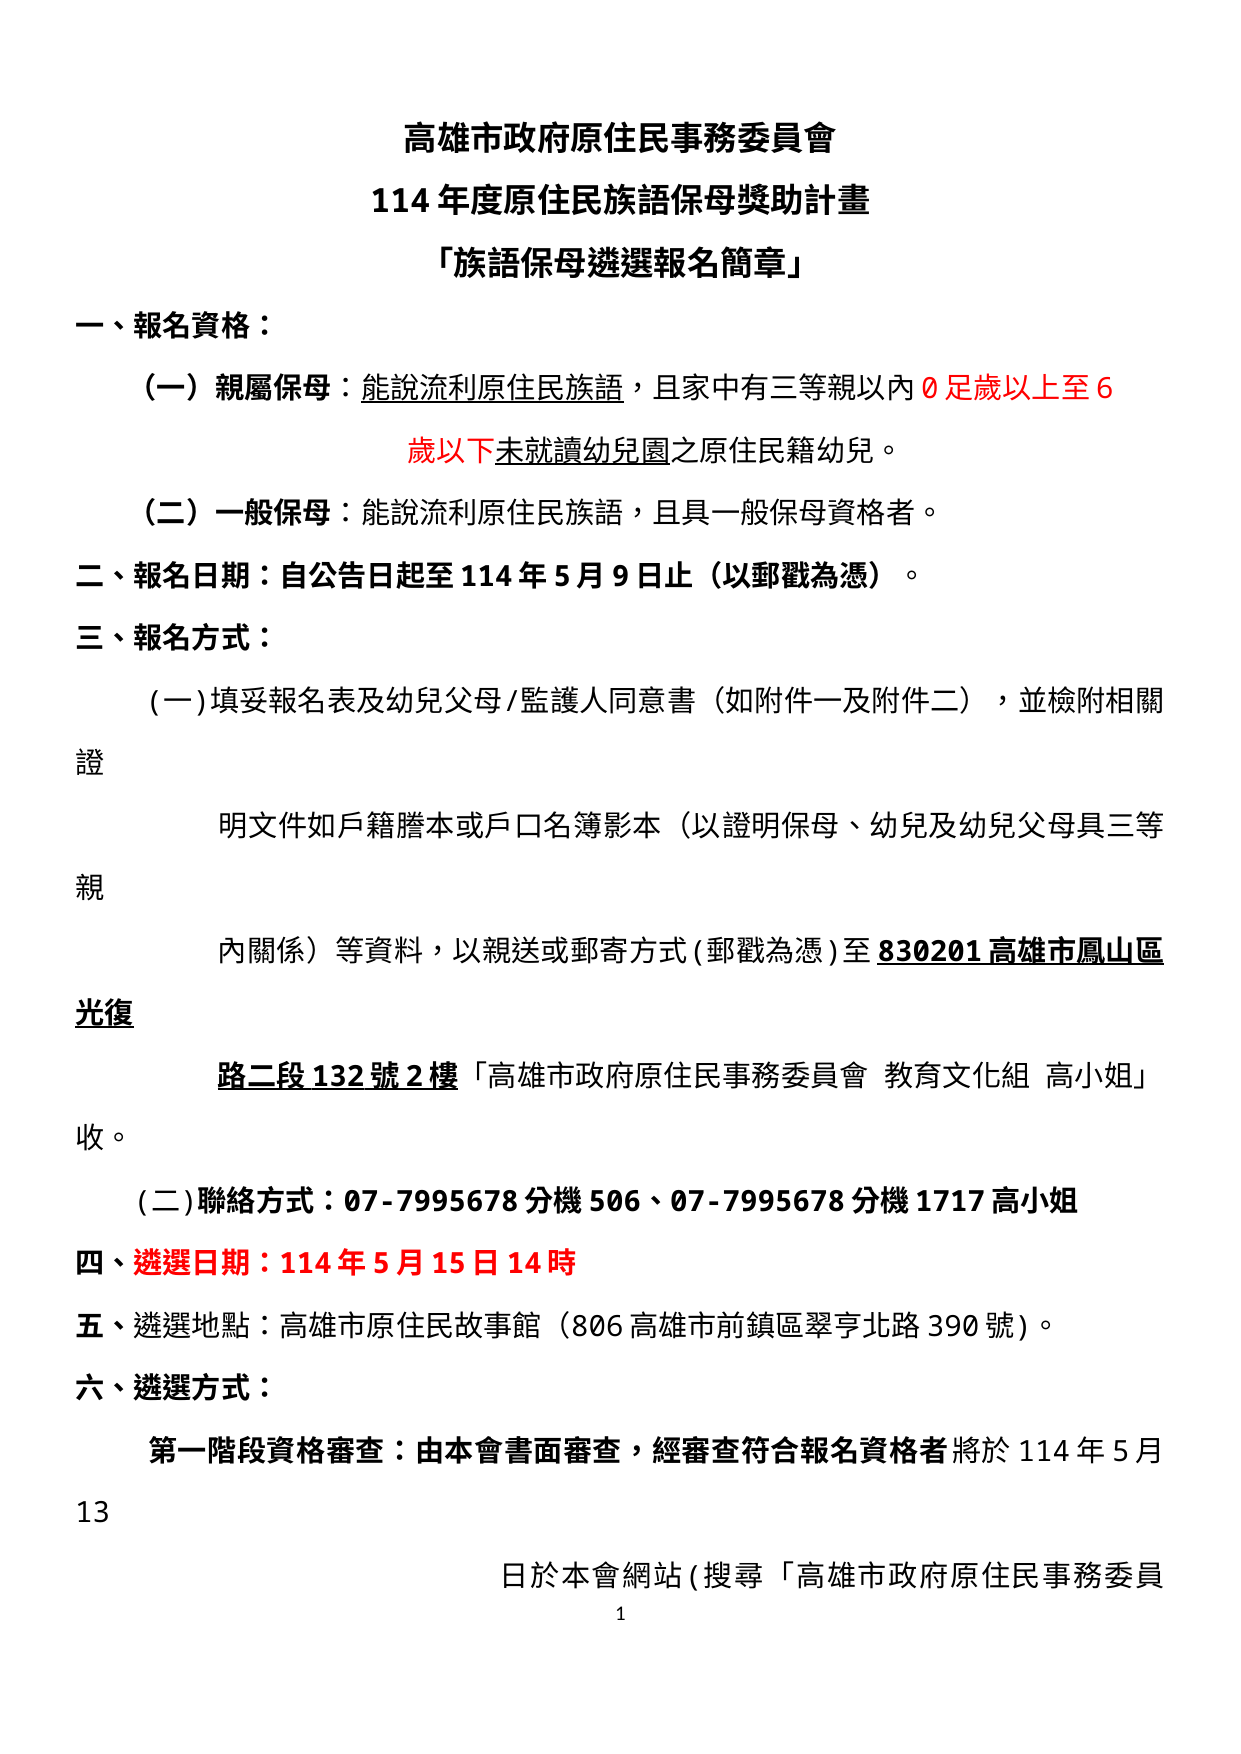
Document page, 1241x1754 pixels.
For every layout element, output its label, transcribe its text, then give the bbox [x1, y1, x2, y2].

subtitle 高雄市政府原住民事務委員會 [75, 94, 1165, 157]
text (一)填妥報名表及幼兒父母/監護人同意書（如附件一及附件二），並檢附相關證 [75, 657, 1165, 782]
text 「族語保母遴選報名簡章」 [75, 219, 1165, 282]
text 三、報名方式： [75, 594, 1165, 657]
text 第一階段資格審查：由本會書面審查，經審查符合報名資格者將於114年5月13 [75, 1407, 1165, 1532]
text 二、報名日期：自公告日起至114年5月9日止（以郵戳為憑）。 [75, 532, 1165, 594]
text (二)聯絡方式：07-7995678分機506、07-7995678分機1717高小姐 [75, 1157, 1165, 1219]
text 日於本會網站(搜尋「高雄市政府原住民事務委員 [75, 1532, 1165, 1594]
text 114年度原住民族語保母獎助計畫 [75, 157, 1165, 219]
text 明文件如戶籍謄本或戶口名簿影本（以證明保母、幼兒及幼兒父母具三等親 [75, 782, 1165, 907]
text （二）一般保母：能說流利原住民族語，且具一般保母資格者。 [75, 469, 1165, 532]
text 六、遴選方式： [75, 1344, 1165, 1407]
text 一、報名資格： [75, 282, 1165, 344]
text 路二段132號2樓「高雄市政府原住民事務委員會 教育文化組 高小姐」收。 [75, 1032, 1165, 1157]
text 內關係）等資料，以親送或郵寄方式(郵戳為憑)至830201高雄市鳳山區光復 [75, 907, 1165, 1032]
text 四、遴選日期：114年5月15日14時 [75, 1219, 1165, 1282]
text 五、遴選地點：高雄市原住民故事館（806高雄市前鎮區翠亨北路390號)。 [75, 1282, 1165, 1344]
text 歲以下未就讀幼兒園之原住民籍幼兒。 [75, 407, 1165, 469]
text （一）親屬保母：能說流利原住民族語，且家中有三等親以內0足歲以上至6 [75, 344, 1165, 407]
